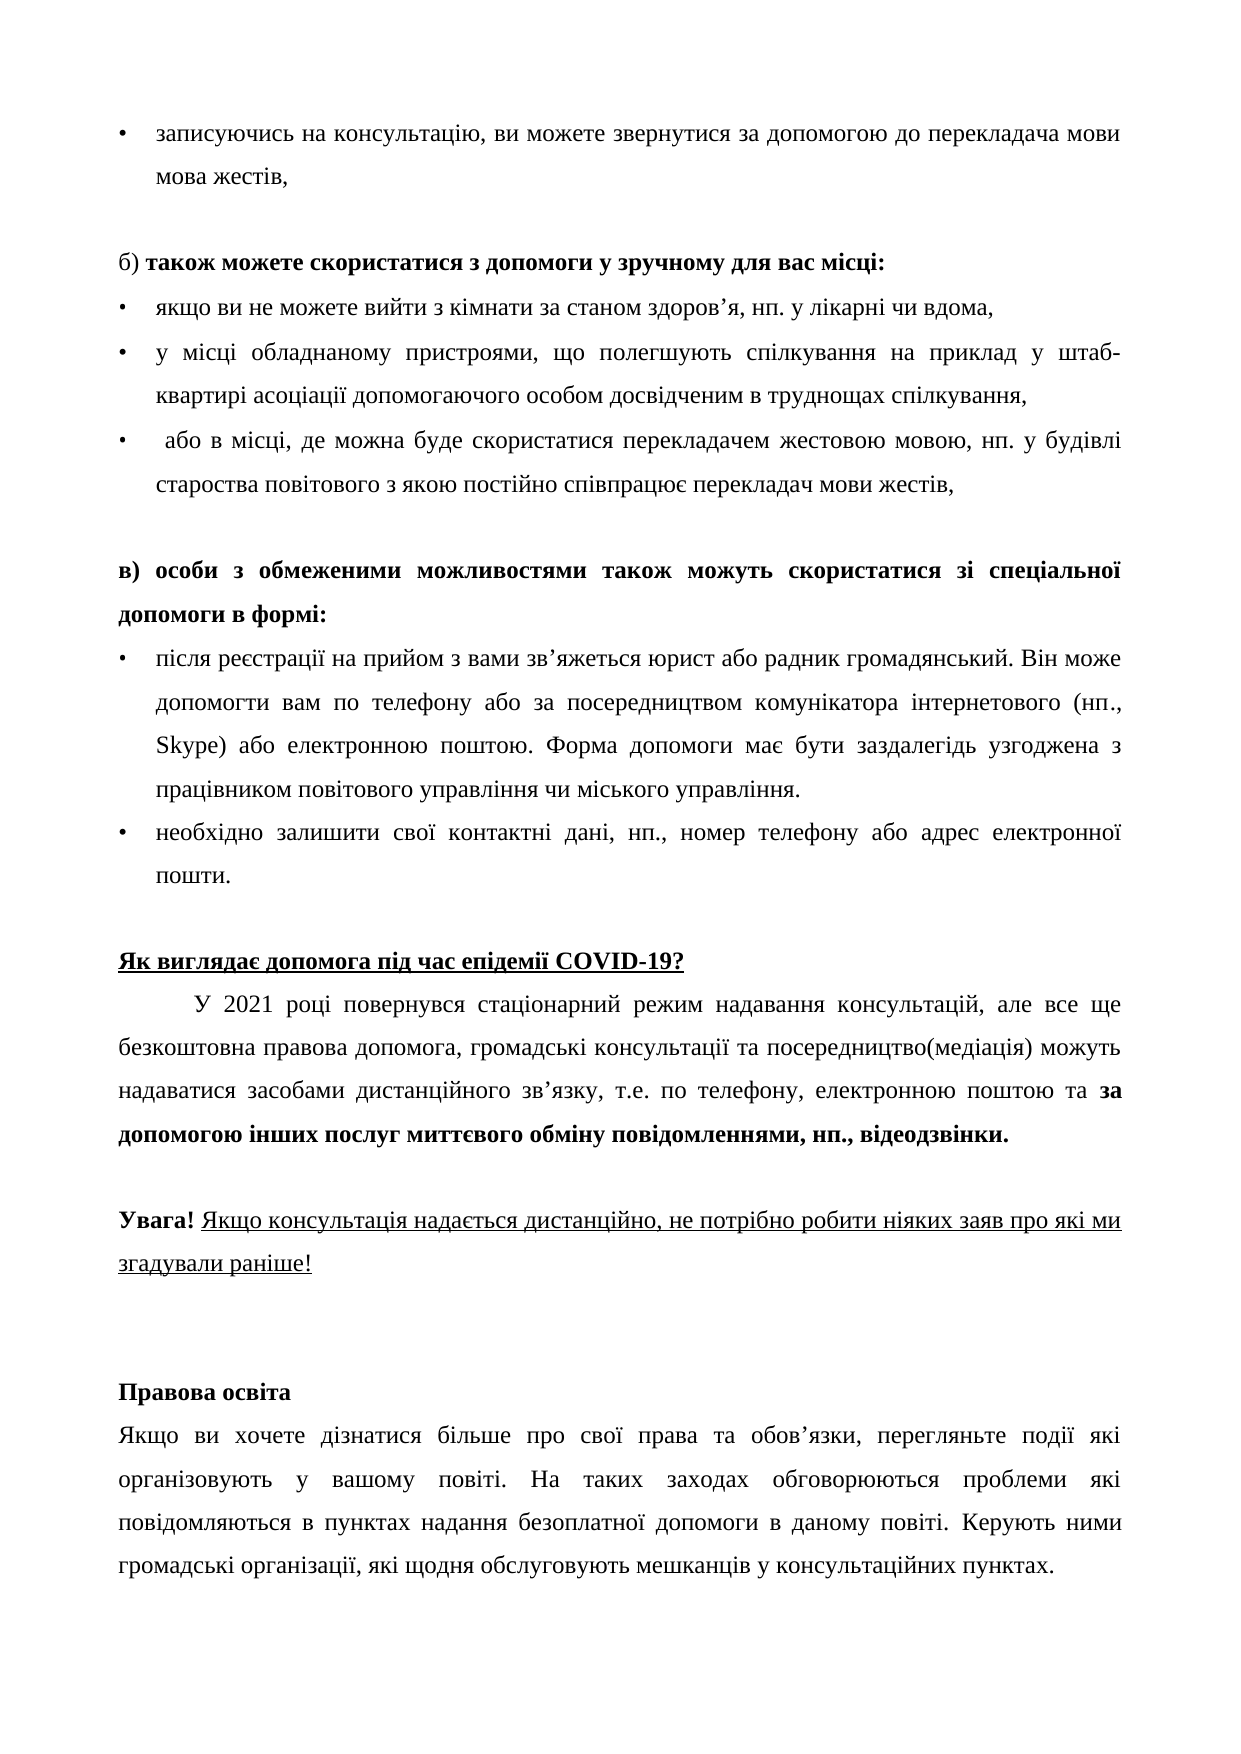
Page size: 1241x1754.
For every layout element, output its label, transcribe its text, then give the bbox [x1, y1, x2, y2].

text Як виглядає допомога під час епідемії COVID-19? [118, 946, 1122, 975]
text в) особи з обмеженими можливостями також можуть скористатися зі спеціальної допомоги в формі: [118, 556, 1122, 627]
text б) також можете скористатися з допомоги у зручному для вас місці: [118, 247, 1122, 276]
text Увага! Якщо консультація надається дистанційно, не потрібно робити ніяких заяв про які ми згадували раніше! [118, 1205, 1122, 1277]
text У 2021 році повернувся стаціонарний режим надавання консультацій, але все ще безкоштовна правова допомога, громадські консультації та посередництво(медіація) можуть надаватися засобами дистанційного зв’язку, т.е. по телефону, електронною поштою та за допомогою інших послуг миттєвого обміну повідомленнями, нп., відеодзвінки. [118, 989, 1122, 1147]
list якщо ви не можете вийти з кімнати за станом здоров’я, нп. у лікарні чи вдома, [118, 291, 1122, 322]
text Правова освіта [118, 1377, 1122, 1406]
list записуючись на консультацію, ви можете звернутися за допомогою до перекладача мови мова жестів, [118, 118, 1122, 190]
list у місці обладнаному пристроями, що полегшують спілкування на приклад у штаб-квартирі асоціації допомогаючого особом досвідченим в труднощах спілкування, [118, 337, 1122, 409]
list необхідно залишити свої контактні дані, нп., номер телефону або адрес електронної пошти. [118, 817, 1122, 889]
text Якщо ви хочете дізнатися більше про свої права та обов’язки, перегляньте події які організовують у вашому повіті. На таких заходах обговорюються проблеми які повідомляються в пунктах надання безоплатної допомоги в даному повіті. Керують ними громадські організації, які щодня обслуговують мешканців у консультаційних пунктах. [118, 1421, 1122, 1579]
list після реєстрації на прийом з вами зв’яжеться юрист або радник громадянський. Він може допомогти вам по телефону або за посередництвом комунікатора інтернетового (нп., Skype) або електронною поштою. Форма допомоги має бути заздалегідь узгоджена з працівником повітового управління чи міського управління. [118, 642, 1122, 802]
list або в місці, де можна буде скористатися перекладачем жестовою мовою, нп. у будівлі староства повітового з якою постійно співпрацює перекладач мови жестів, [118, 424, 1122, 498]
